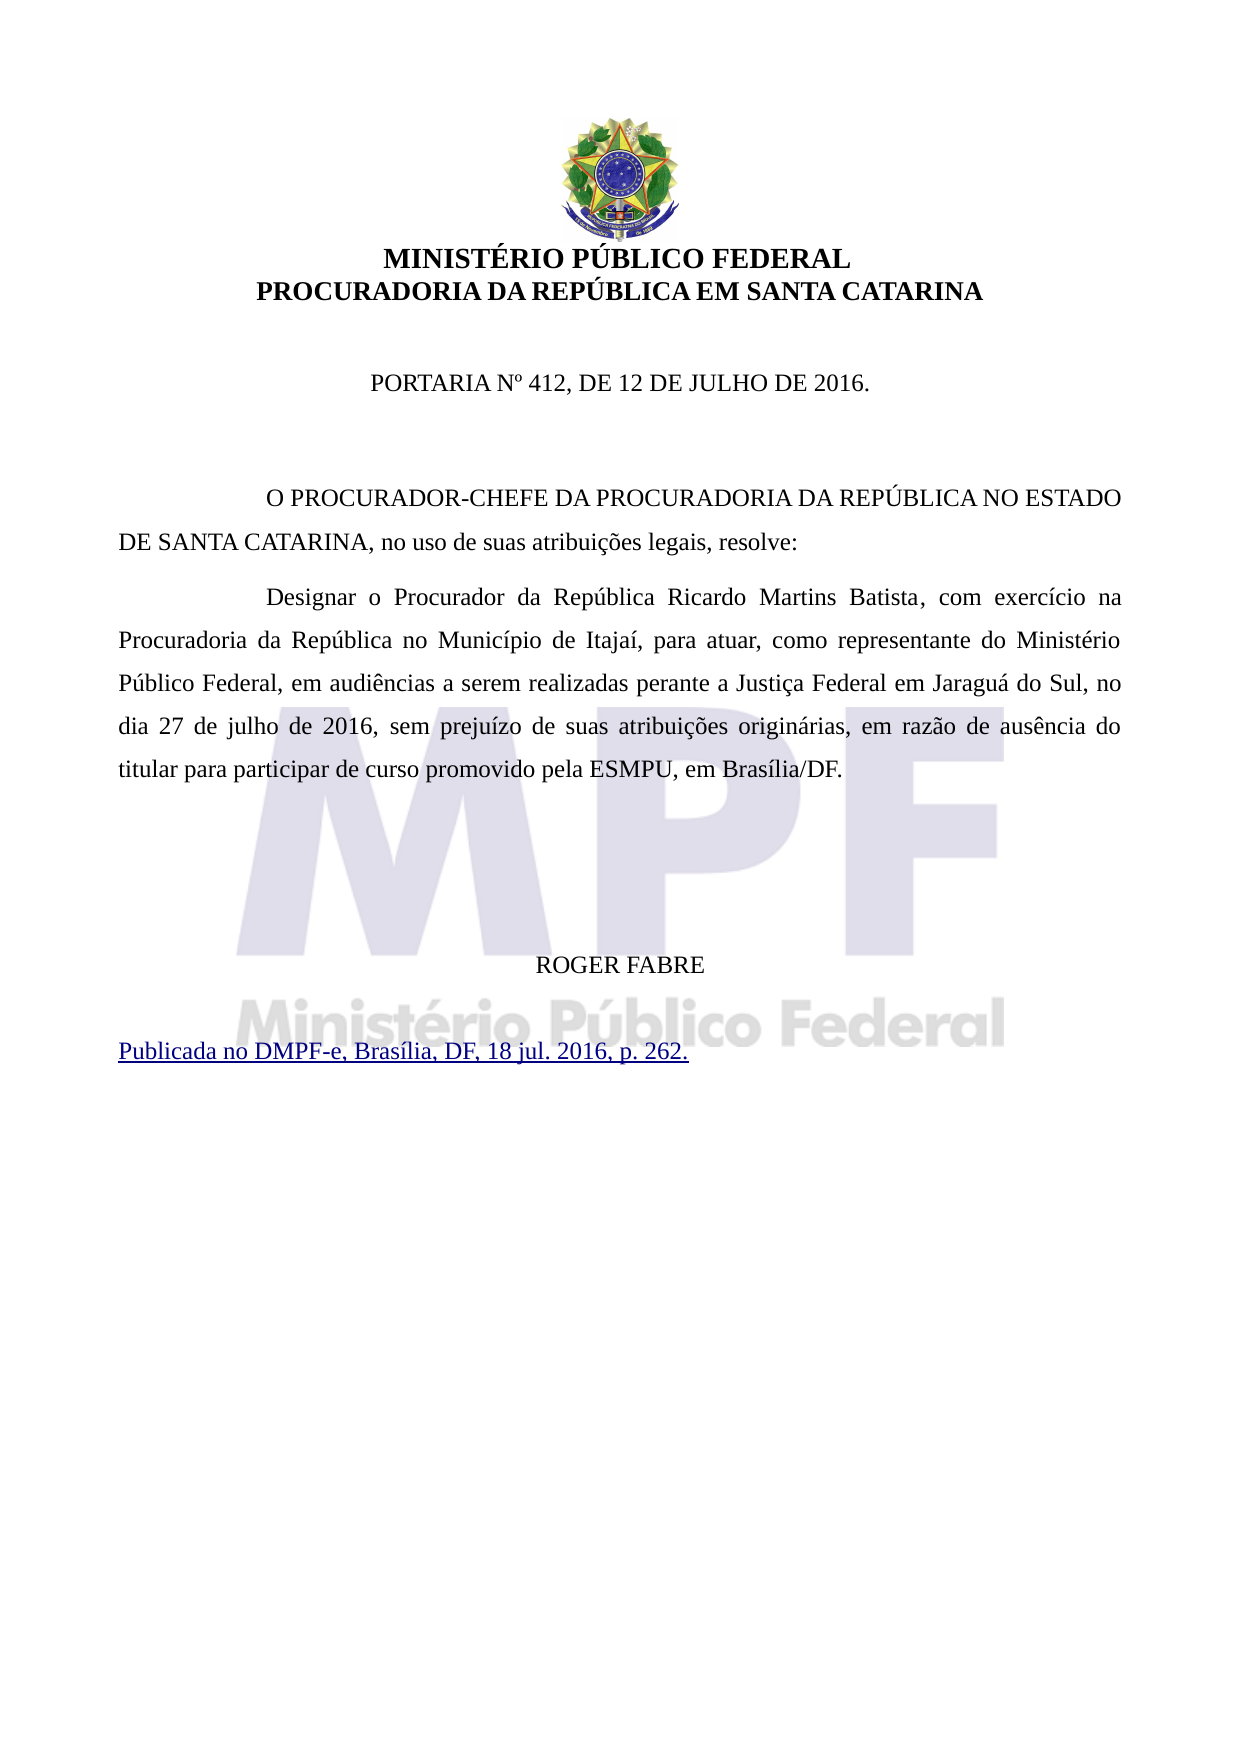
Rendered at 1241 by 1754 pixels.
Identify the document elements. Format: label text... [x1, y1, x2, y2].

text PROCURADORIA DA REPÚBLICA EM SANTA CATARINA [118, 275, 1122, 306]
text MINISTÉRIO PÚBLICO FEDERAL [118, 176, 1122, 275]
text Publicada no DMPF-e, Brasília, DF, 18 jul. 2016, p. 262. [118, 1036, 1122, 1065]
picture [236, 979, 1004, 1036]
text Designar o Procurador da República Ricardo Martins Batista, com exercício na Procuradoria da República no Município de Itajaí, para atuar, como representante do Ministério Público Federal, em audiências a serem realizadas perante a Justiça Federal em Jaraguá do Sul, no dia 27 de julho de 2016, sem prejuízo de suas atribuições originárias, em razão de ausência do titular para participar de curso promovido pela ESMPU, em Brasília/DF. [118, 582, 1122, 783]
text PORTARIA Nº 412, DE 12 DE JULHO DE 2016. [118, 368, 1122, 397]
text O PROCURADOR-CHEFE DA PROCURADORIA DA REPÚBLICA NO ESTADO DE SANTA CATARINA, no uso de suas atribuições legais, resolve: [118, 483, 1122, 555]
picture [236, 783, 1004, 950]
text ROGER FABRE [118, 950, 1122, 979]
